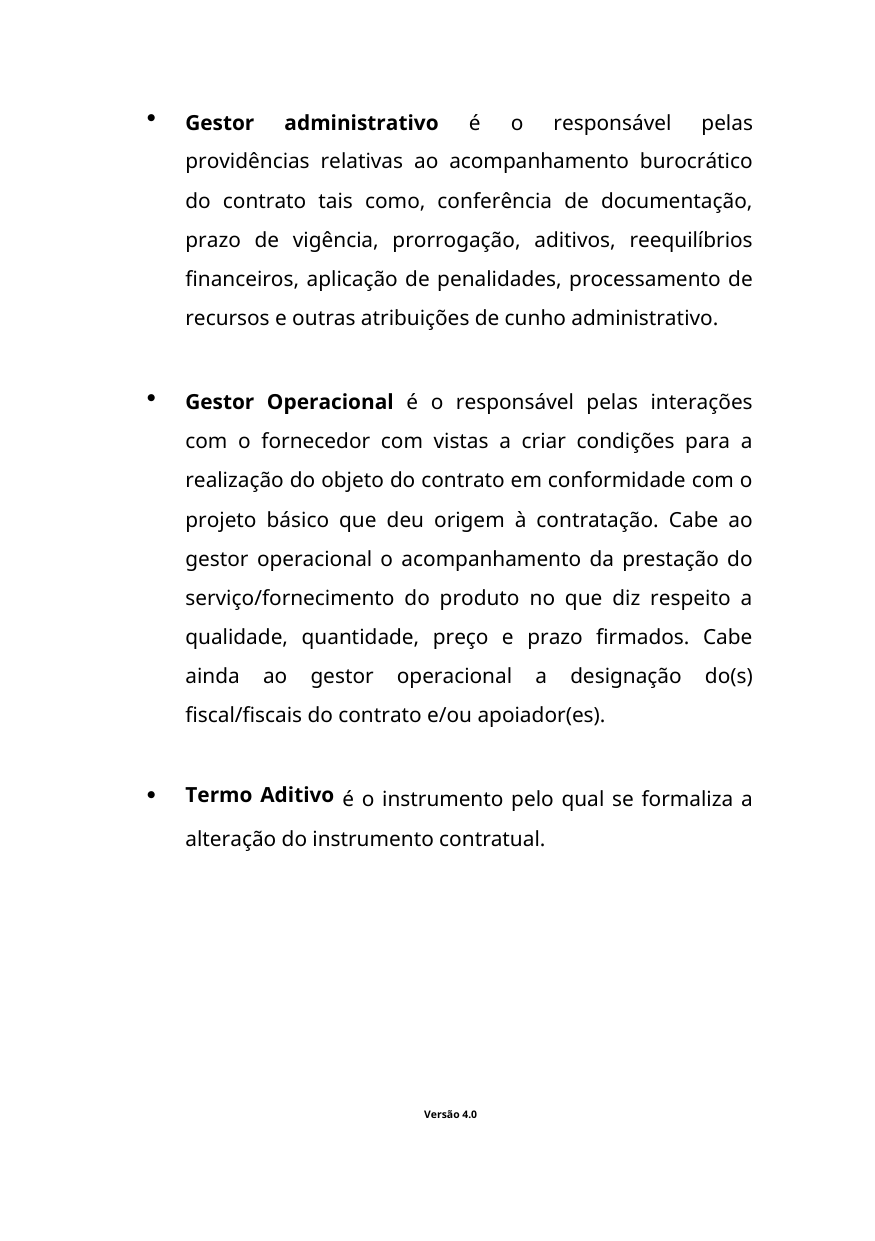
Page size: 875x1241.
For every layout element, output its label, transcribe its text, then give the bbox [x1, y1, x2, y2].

list Gestor administrativo é o responsável pelas providências relativas ao acompanhamento burocrático do contrato tais como, conferência de documentação, prazo de vigência, prorrogação, aditivos, reequilíbrios financeiros, aplicação de penalidades, processamento de recursos e outras atribuições de cunho administrativo. [148, 103, 753, 331]
list Termo Aditivo é o instrumento pelo qual se formaliza a alteração do instrumento contratual. [148, 780, 753, 852]
list Gestor Operacional é o responsável pelas interações com o fornecedor com vistas a criar condições para a realização do objeto do contrato em conformidade com o projeto básico que deu origem à contratação. Cabe ao gestor operacional o acompanhamento da prestação do serviço/fornecimento do produto no que diz respeito a qualidade, quantidade, preço e prazo firmados. Cabe ainda ao gestor operacional a designação do(s) fiscal/fiscais do contrato e/ou apoiador(es). [148, 383, 753, 728]
